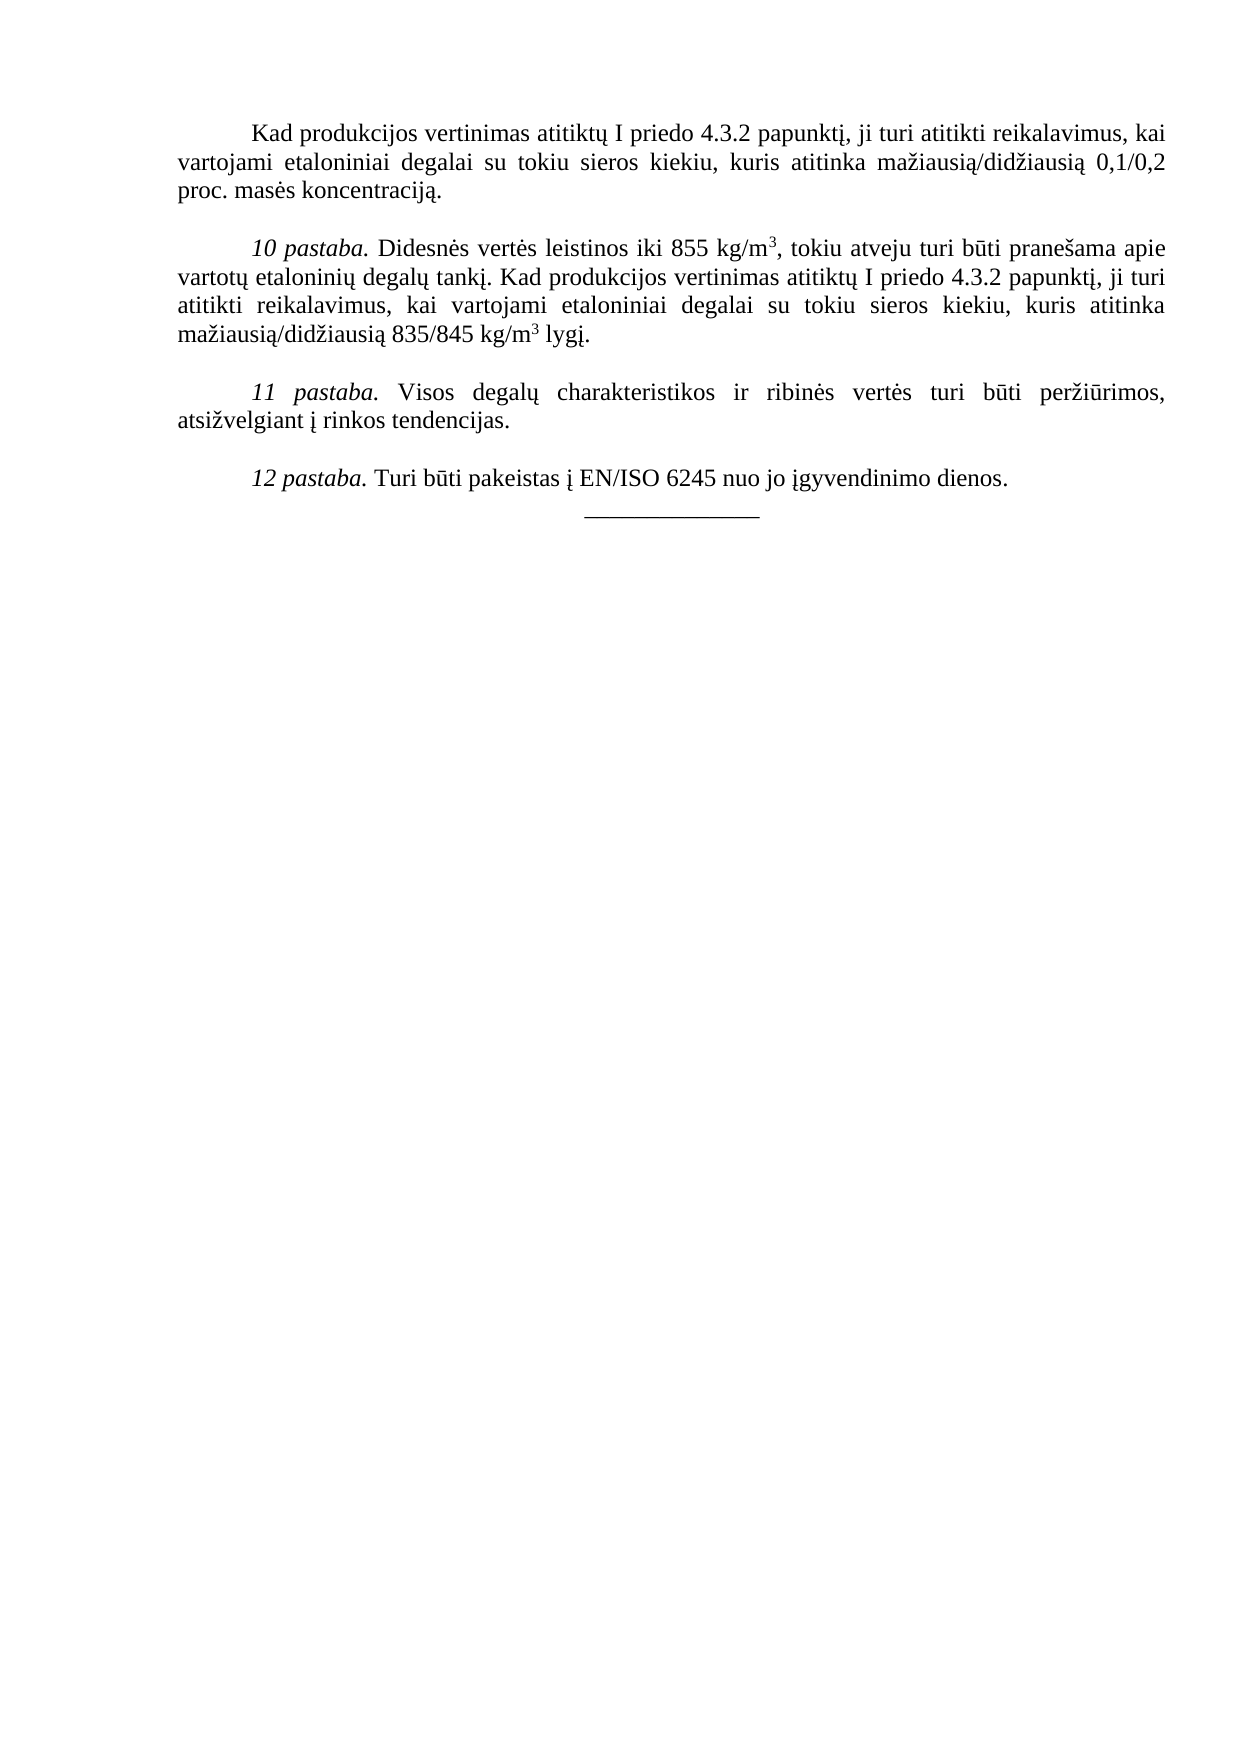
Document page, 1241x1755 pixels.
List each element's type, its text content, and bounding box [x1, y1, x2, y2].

text 10 pastaba. Didesnės vertės leistinos iki 855 kg/m3, tokiu atveju turi būti pranešama apie vartotų etaloninių degalų tankį. Kad produkcijos vertinimas atitiktų I priedo 4.3.2 papunktį, ji turi atitikti reikalavimus, kai vartojami etaloniniai degalai su tokiu sieros kiekiu, kuris atitinka mažiausią/didžiausią 835/845 kg/m3 lygį. [177, 233, 1166, 348]
text ______________ [177, 492, 1166, 521]
text 12 pastaba. Turi būti pakeistas į EN/ISO 6245 nuo jo įgyvendinimo dienos. [177, 463, 1166, 492]
text 11 pastaba. Visos degalų charakteristikos ir ribinės vertės turi būti peržiūrimos, atsižvelgiant į rinkos tendencijas. [177, 377, 1166, 434]
text Kad produkcijos vertinimas atitiktų I priedo 4.3.2 papunktį, ji turi atitikti reikalavimus, kai vartojami etaloniniai degalai su tokiu sieros kiekiu, kuris atitinka mažiausią/didžiausią 0,1/0,2 proc. masės koncentraciją. [177, 118, 1166, 204]
